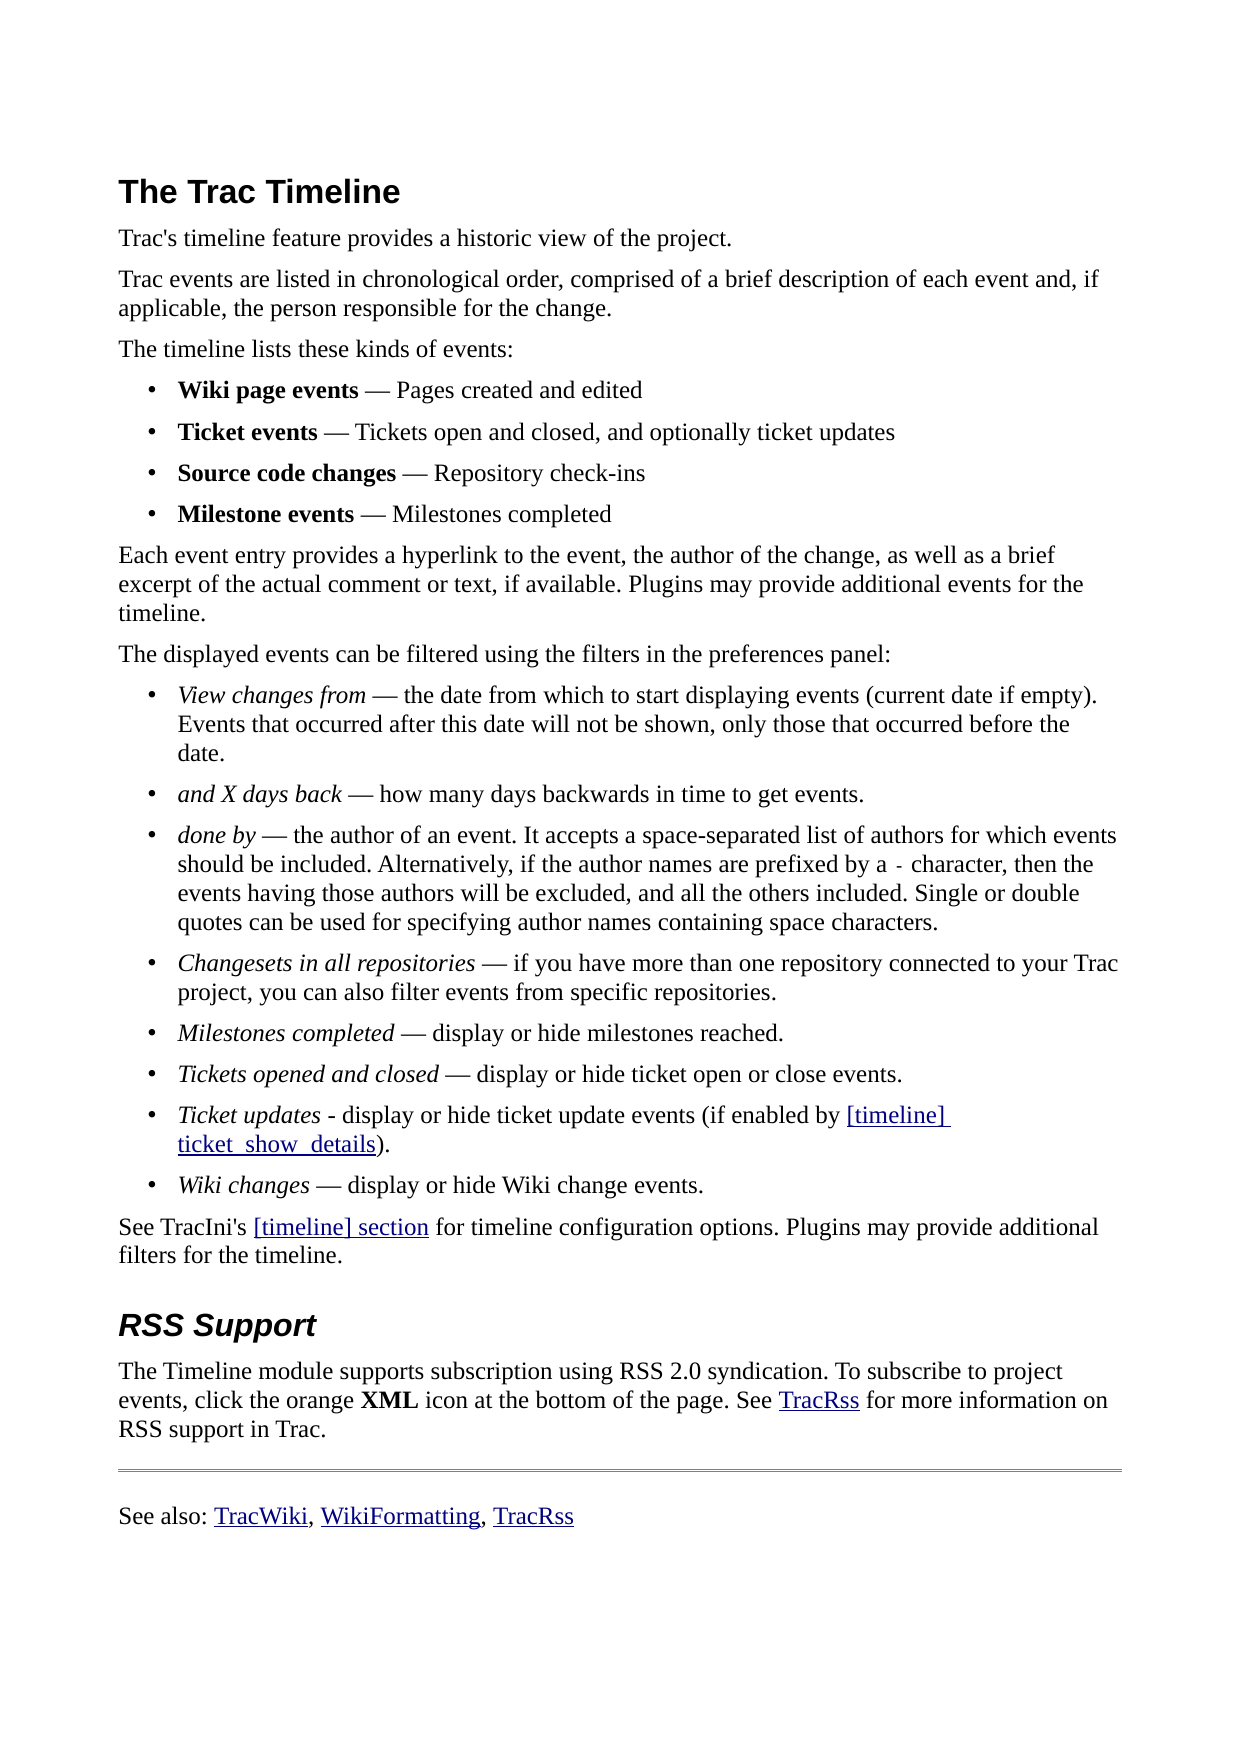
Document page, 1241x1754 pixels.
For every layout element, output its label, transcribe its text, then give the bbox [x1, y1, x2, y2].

list Milestone events — Milestones completed [148, 499, 1122, 528]
list Ticket events — Tickets open and closed, and optionally ticket updates [148, 417, 1122, 446]
text See TracIni's [timeline] section for timeline configuration options. Plugins may provide additional filters for the timeline. [118, 1212, 1122, 1269]
list Source code changes — Repository check-ins [148, 458, 1122, 487]
list and X days back — how many days backwards in time to get events. [148, 779, 1122, 808]
subtitle The Trac Timeline [118, 172, 1122, 211]
list done by — the author of an event. It accepts a space-separated list of authors for which events should be included. Alternatively, if the author names are prefixed by a - character, then the events having those authors will be excluded, and all the others included. Single or double quotes can be used for specifying author names containing space characters. [148, 821, 1122, 936]
text See also: TracWiki, WikiFormatting, TracRss [118, 1501, 1122, 1530]
list Wiki changes — display or hide Wiki change events. [148, 1171, 1122, 1199]
text The timeline lists these kinds of events: [118, 334, 1122, 363]
text The displayed events can be filtered using the filters in the preferences panel: [118, 639, 1122, 668]
list Tickets opened and closed — display or hide ticket open or close events. [148, 1059, 1122, 1088]
text Each event entry provides a hyperlink to the event, the author of the change, as well as a brief excerpt of the actual comment or text, if available. Plugins may provide additional events for the timeline. [118, 541, 1122, 627]
subtitle RSS Support [118, 1307, 1122, 1344]
list View changes from — the date from which to start displaying events (current date if empty). Events that occurred after this date will not be shown, only those that occurred before the date. [148, 681, 1122, 767]
list Milestones completed — display or hide milestones reached. [148, 1018, 1122, 1047]
list Wiki page events — Pages created and edited [148, 376, 1122, 404]
list Ticket updates - display or hide ticket update events (if enabled by [timeline] ticket_show_details). [148, 1101, 1122, 1158]
text The Timeline module supports subscription using RSS 2.0 syndication. To subscribe to project events, click the orange XML icon at the bottom of the page. See TracRss for more information on RSS support in Trac. [118, 1356, 1122, 1442]
text Trac's timeline feature provides a historic view of the project. [118, 223, 1122, 252]
text Trac events are listed in chronological order, comprised of a brief description of each event and, if applicable, the person responsible for the change. [118, 264, 1122, 322]
list Changesets in all repositories — if you have more than one repository connected to your Trac project, you can also filter events from specific repositories. [148, 948, 1122, 1006]
